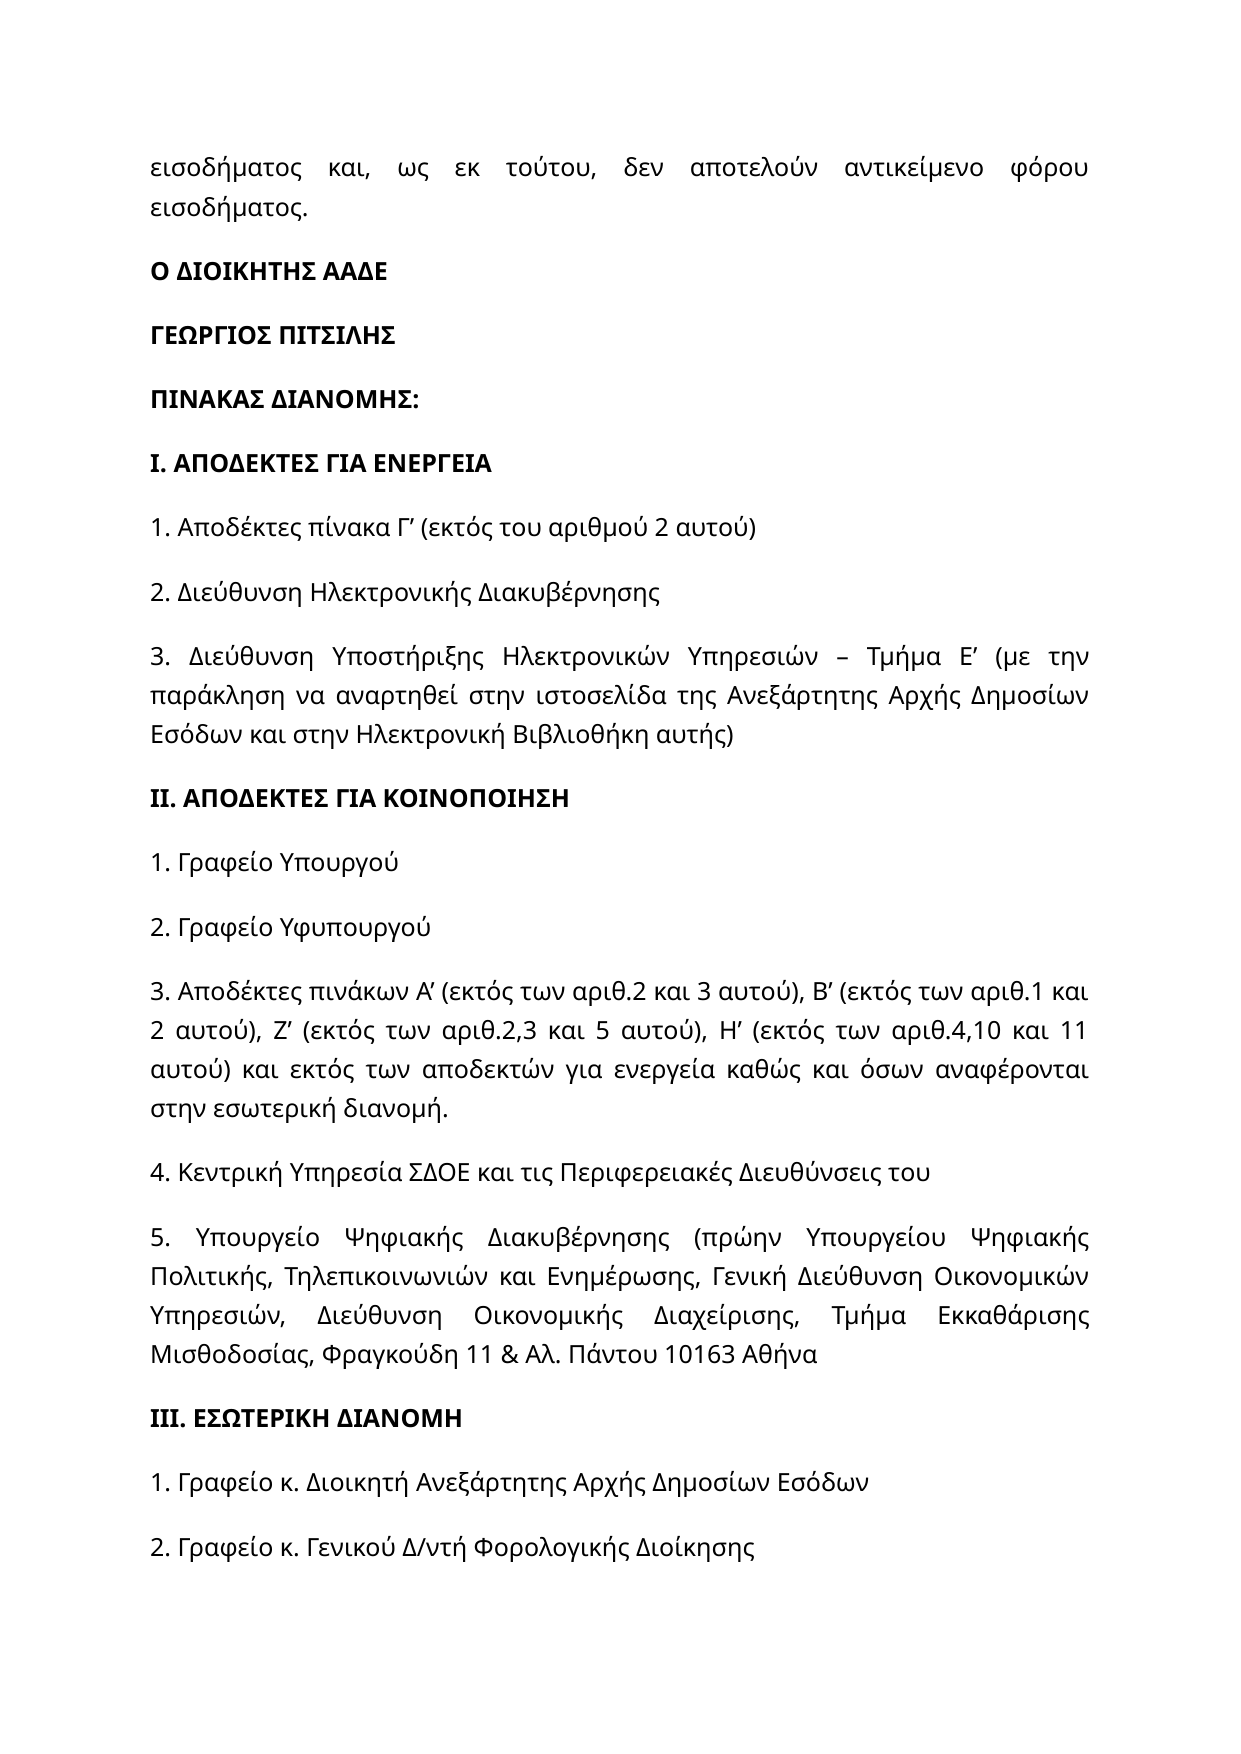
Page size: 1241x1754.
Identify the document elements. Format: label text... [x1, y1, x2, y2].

text 5. Υπουργείο Ψηφιακής Διακυβέρνησης (πρώην Υπουργείου Ψηφιακής Πολιτικής, Τηλεπικοινωνιών και Ενημέρωσης, Γενική Διεύθυνση Οικονομικών Υπηρεσιών, Διεύθυνση Οικονομικής Διαχείρισης, Τμήμα Εκκαθάρισης Μισθοδοσίας, Φραγκούδη 11 & Αλ. Πάντου 10163 Αθήνα [150, 1219, 1090, 1371]
text 4. Κεντρική Υπηρεσία ΣΔΟΕ και τις Περιφερειακές Διευθύνσεις του [150, 1155, 1090, 1189]
text ΓΕΩΡΓΙΟΣ ΠΙΤΣΙΛΗΣ [150, 317, 1090, 352]
text 2. Γραφείο κ. Γενικού Δ/ντή Φορολογικής Διοίκησης [150, 1529, 1090, 1563]
text 2. Γραφείο Υφυπουργού [150, 909, 1090, 943]
text 1. Γραφείο Υπουργού [150, 845, 1090, 879]
text ΙΙΙ. ΕΣΩΤΕΡΙΚΗ ΔΙΑΝΟΜΗ [150, 1401, 1090, 1435]
text εισοδήματος και, ως εκ τούτου, δεν αποτελούν αντικείμενο φόρου εισοδήματος. [150, 150, 1090, 223]
text 1. Αποδέκτες πίνακα Γ’ (εκτός του αριθμού 2 αυτού) [150, 510, 1090, 544]
text Ι. ΑΠΟΔΕΚΤΕΣ ΓΙΑ ΕΝΕΡΓΕΙΑ [150, 446, 1090, 480]
text Ο ΔΙΟΙΚΗΤΗΣ ΑΑΔΕ [150, 253, 1090, 287]
text 1. Γραφείο κ. Διοικητή Ανεξάρτητης Αρχής Δημοσίων Εσόδων [150, 1465, 1090, 1499]
text 3. Διεύθυνση Υποστήριξης Ηλεκτρονικών Υπηρεσιών – Τμήμα Ε’ (με την παράκληση να αναρτηθεί στην ιστοσελίδα της Ανεξάρτητης Αρχής Δημοσίων Εσόδων και στην Ηλεκτρονική Βιβλιοθήκη αυτής) [150, 638, 1090, 751]
text ΙΙ. ΑΠΟΔΕΚΤΕΣ ΓΙΑ ΚΟΙΝΟΠΟΙΗΣΗ [150, 781, 1090, 815]
text 2. Διεύθυνση Ηλεκτρονικής Διακυβέρνησης [150, 574, 1090, 608]
text 3. Αποδέκτες πινάκων Α’ (εκτός των αριθ.2 και 3 αυτού), Β’ (εκτός των αριθ.1 και 2 αυτού), Ζ’ (εκτός των αριθ.2,3 και 5 αυτού), Η’ (εκτός των αριθ.4,10 και 11 αυτού) και εκτός των αποδεκτών για ενεργεία καθώς και όσων αναφέρονται στην εσωτερική διανομή. [150, 973, 1090, 1125]
text ΠΙΝΑΚΑΣ ΔΙΑΝΟΜΗΣ: [150, 382, 1090, 416]
